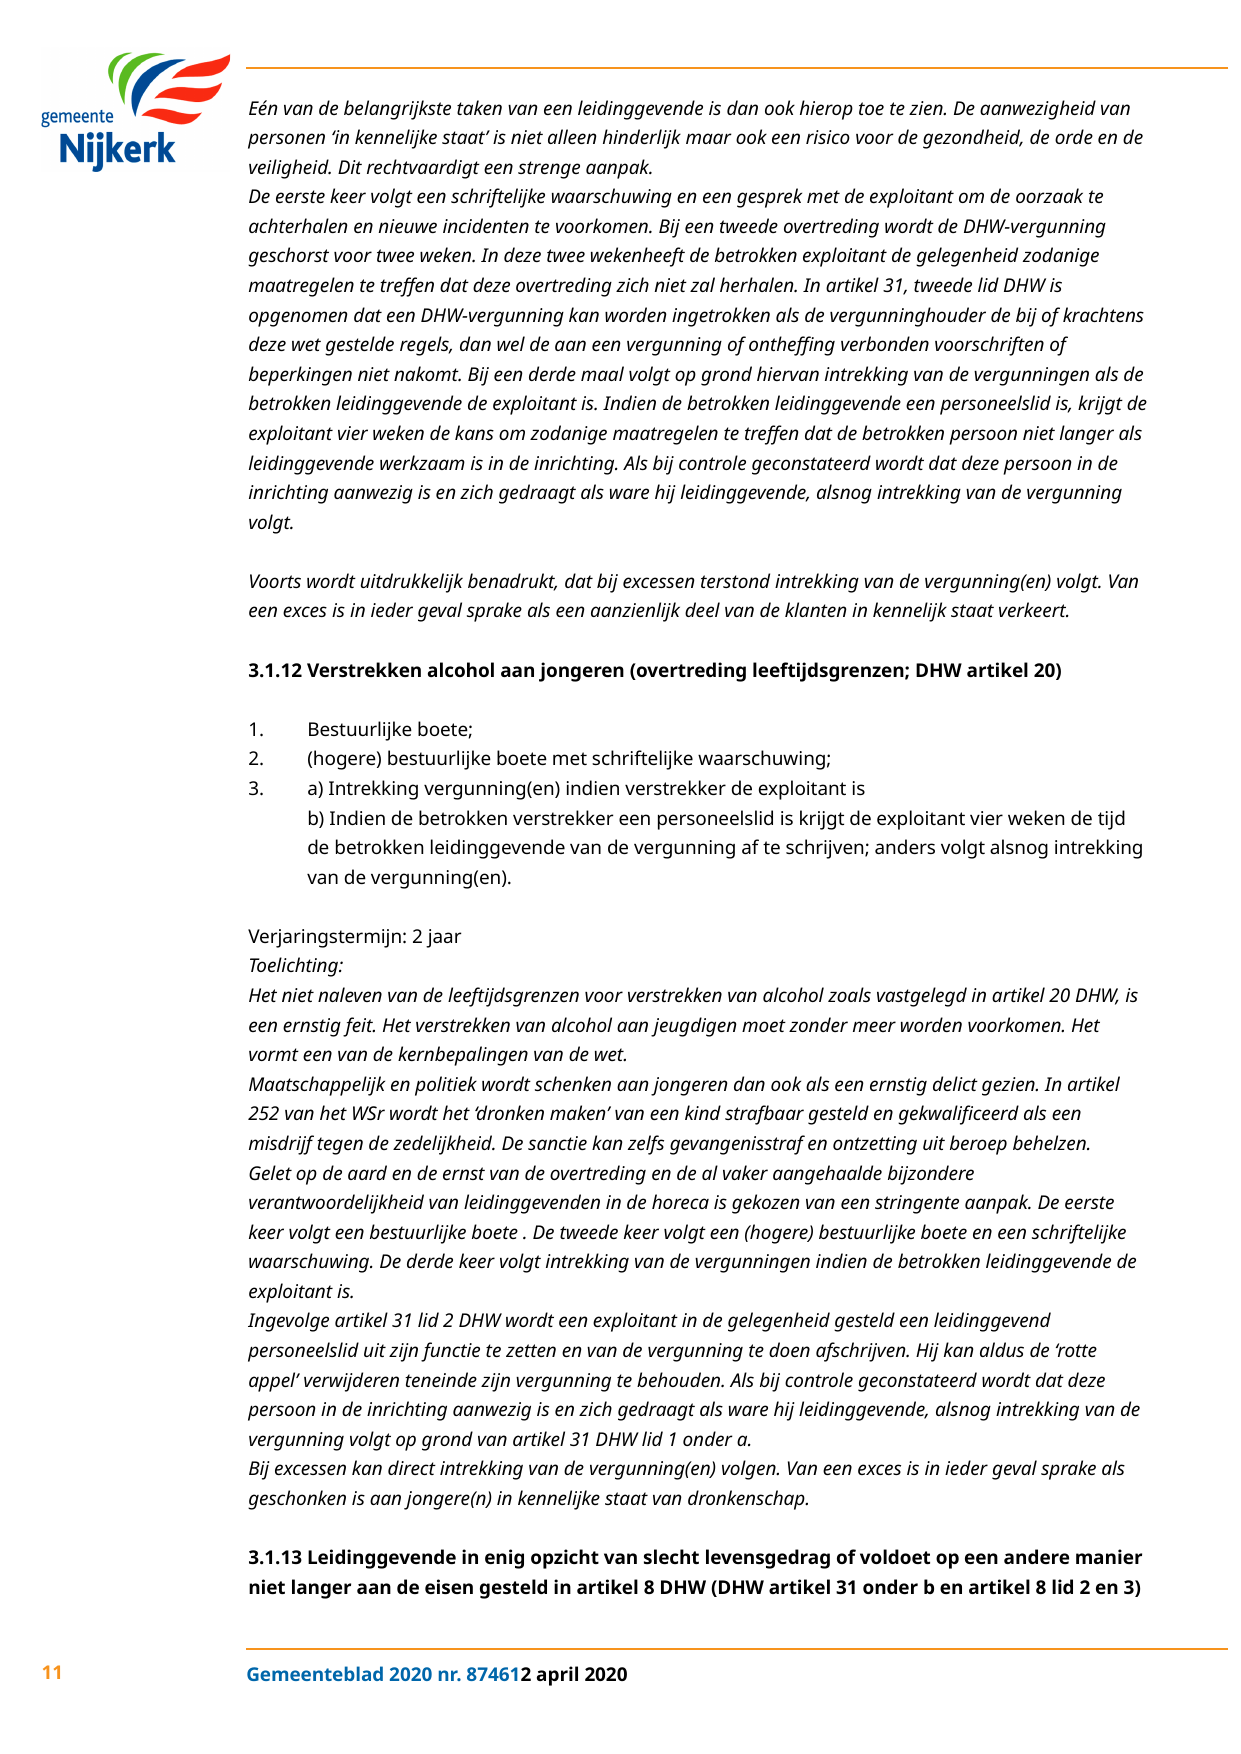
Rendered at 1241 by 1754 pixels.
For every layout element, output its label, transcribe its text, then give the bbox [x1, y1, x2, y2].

list Bestuurlijke boete; [248, 716, 1152, 742]
list b) Indien de betrokken verstrekker een personeelslid is krijgt de exploitant vier weken de tijd de betrokken leidinggevende van de vergunning af te schrijven; anders volgt alsnog intrekking van de vergunning(en). [248, 805, 1152, 890]
text Maatschappelijk en politiek wordt schenken aan jongeren dan ook als een ernstig delict gezien. In artikel 252 van het WSr wordt het ‘dronken maken’ van een kind strafbaar gesteld en gekwalificeerd als een misdrijf tegen de zedelijkheid. De sanctie kan zelfs gevangenisstraf en ontzetting uit beroep behelzen. [248, 1071, 1152, 1156]
picture [41, 47, 231, 172]
text 3.1.12 Verstrekken alcohol aan jongeren (overtreding leeftijdsgrenzen; DHW artikel 20) [248, 657, 1152, 683]
text Voorts wordt uitdrukkelijk benadrukt, dat bij excessen terstond intrekking van de vergunning(en) volgt. Van een exces is in ieder geval sprake als een aanzienlijk deel van de klanten in kennelijk staat verkeert. [248, 568, 1152, 623]
text Bij excessen kan direct intrekking van de vergunning(en) volgen. Van een exces is in ieder geval sprake als geschonken is aan jongere(n) in kennelijke staat van dronkenschap. [248, 1456, 1152, 1511]
text Het niet naleven van de leeftijdsgrenzen voor verstrekken van alcohol zoals vastgelegd in artikel 20 DHW, is een ernstig feit. Het verstrekken van alcohol aan jeugdigen moet zonder meer worden voorkomen. Het vormt een van de kernbepalingen van de wet. [248, 982, 1152, 1067]
list a) Intrekking vergunning(en) indien verstrekker de exploitant is [248, 775, 1152, 801]
text De eerste keer volgt een schriftelijke waarschuwing en een gesprek met de exploitant om de oorzaak te achterhalen en nieuwe incidenten te voorkomen. Bij een tweede overtreding wordt de DHW-vergunning geschorst voor twee weken. In deze twee wekenheeft de betrokken exploitant de gelegenheid zodanige maatregelen te treffen dat deze overtreding zich niet zal herhalen. In artikel 31, tweede lid DHW is opgenomen dat een DHW-vergunning kan worden ingetrokken als de vergunninghouder de bij of krachtens deze wet gestelde regels, dan wel de aan een vergunning of ontheffing verbonden voorschriften of beperkingen niet nakomt. Bij een derde maal volgt op grond hiervan intrekking van de vergunningen als de betrokken leidinggevende de exploitant is. Indien de betrokken leidinggevende een personeelslid is, krijgt de exploitant vier weken de kans om zodanige maatregelen te treffen dat de betrokken persoon niet langer als leidinggevende werkzaam is in de inrichting. Als bij controle geconstateerd wordt dat deze persoon in de inrichting aanwezig is en zich gedraagt als ware hij leidinggevende, alsnog intrekking van de vergunning volgt. [248, 183, 1152, 535]
text Eén van de belangrijkste taken van een leidinggevende is dan ook hierop toe te zien. De aanwezigheid van personen ‘in kennelijke staat’ is niet alleen hinderlijk maar ook een risico voor de gezondheid, de orde en de veiligheid. Dit rechtvaardigt een strenge aanpak. [248, 95, 1152, 180]
list (hogere) bestuurlijke boete met schriftelijke waarschuwing; [248, 746, 1152, 771]
text Gelet op de aard en de ernst van de overtreding en de al vaker aangehaalde bijzondere verantwoordelijkheid van leidinggevenden in de horeca is gekozen van een stringente aanpak. De eerste keer volgt een bestuurlijke boete . De tweede keer volgt een (hogere) bestuurlijke boete en een schriftelijke waarschuwing. De derde keer volgt intrekking van de vergunningen indien de betrokken leidinggevende de exploitant is. [248, 1160, 1152, 1304]
text Toelichting: [248, 953, 1152, 978]
text 3.1.13 Leidinggevende in enig opzicht van slecht levensgedrag of voldoet op een andere manier niet langer aan de eisen gesteld in artikel 8 DHW (DHW artikel 31 onder b en artikel 8 lid 2 en 3) [248, 1544, 1152, 1600]
text Ingevolge artikel 31 lid 2 DHW wordt een exploitant in de gelegenheid gesteld een leidinggevend personeelslid uit zijn functie te zetten en van de vergunning te doen afschrijven. Hij kan aldus de ‘rotte appel’ verwijderen teneinde zijn vergunning te behouden. Als bij controle geconstateerd wordt dat deze persoon in de inrichting aanwezig is en zich gedraagt als ware hij leidinggevende, alsnog intrekking van de vergunning volgt op grond van artikel 31 DHW lid 1 onder a. [248, 1308, 1152, 1452]
text Verjaringstermijn: 2 jaar [248, 923, 1152, 949]
